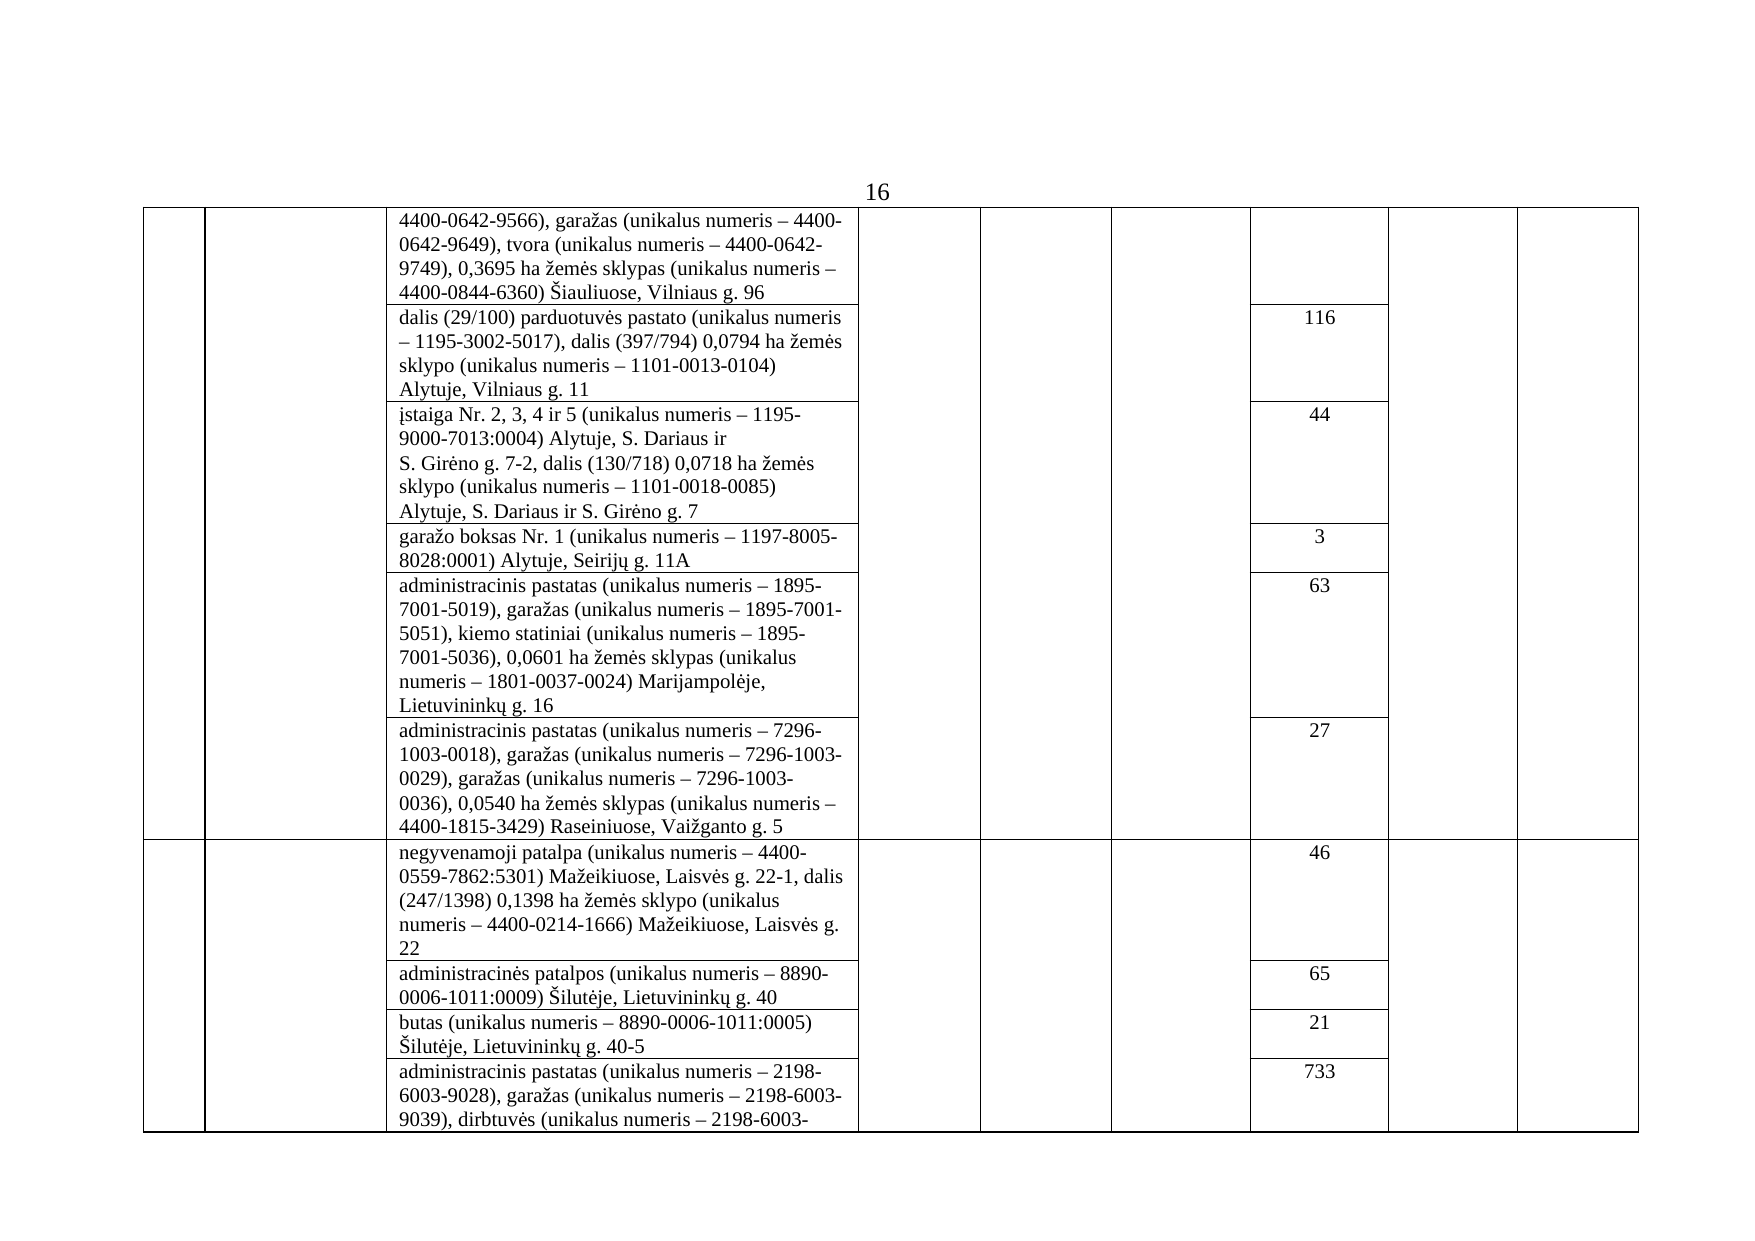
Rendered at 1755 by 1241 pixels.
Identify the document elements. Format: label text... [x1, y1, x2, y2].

table_cell administracinis pastatas (unikalus numeris – 2198-6003-9028), garažas (unikalus numeris – 2198-6003-9039), dirbtuvės (unikalus numeris – 2198-6003- [387, 1059, 858, 1131]
table_cell [1639, 1009, 1647, 1058]
table_cell [132, 1058, 143, 1131]
table_cell [981, 208, 1111, 838]
table_cell [1639, 304, 1647, 401]
table_cell [1518, 208, 1638, 838]
table_cell 3 [1251, 524, 1388, 572]
table_cell administracinis pastatas (unikalus numeris – 1895-7001-5019), garažas (unikalus numeris – 1895-7001-5051), kiemo statiniai (unikalus numeris – 1895-7001-5036), 0,0601 ha žemės sklypas (unikalus numeris – 1801-0037-0024) Marijampolėje, Lietuvininkų g. 16 [387, 573, 858, 717]
table_cell [859, 840, 980, 1131]
table_cell negyvenamoji patalpa (unikalus numeris – 4400-0559-7862:5301) Mažeikiuose, Laisvės g. 22-1, dalis (247/1398) 0,1398 ha žemės sklypo (unikalus numeris – 4400-0214-1666) Mažeikiuose, Laisvės g. 22 [387, 840, 858, 960]
table_cell administracinės patalpos (unikalus numeris – 8890-0006-1011:0009) Šilutėje, Lietuvininkų g. 40 [387, 961, 858, 1009]
table_cell [132, 960, 143, 1009]
table_cell [132, 401, 143, 523]
table_cell [1639, 717, 1647, 838]
table_cell [1639, 207, 1647, 304]
table_cell 44 [1251, 402, 1388, 523]
table_cell 4400-0642-9566), garažas (unikalus numeris – 4400-0642-9649), tvora (unikalus numeris – 4400-0642-9749), 0,3695 ha žemės sklypas (unikalus numeris – 4400-0844-6360) Šiauliuose, Vilniaus g. 96 [387, 208, 858, 304]
table_cell [1639, 523, 1647, 572]
table_cell [1639, 839, 1647, 960]
table_cell [1389, 840, 1517, 1131]
table_cell [1639, 401, 1647, 523]
table_cell [132, 1009, 143, 1058]
table_cell garažo boksas Nr. 1 (unikalus numeris – 1197-8005-8028:0001) Alytuje, Seirijų g. 11A [387, 524, 858, 572]
table_cell butas (unikalus numeris – 8890-0006-1011:0005) Šilutėje, Lietuvininkų g. 40-5 [387, 1010, 858, 1058]
table_cell [132, 304, 143, 401]
table_cell [1639, 960, 1647, 1009]
table_cell [206, 840, 386, 1131]
table_cell 65 [1251, 961, 1388, 1009]
table_cell [981, 840, 1111, 1131]
table_cell dalis (29/100) parduotuvės pastato (unikalus numeris – 1195-3002-5017), dalis (397/794) 0,0794 ha žemės sklypo (unikalus numeris – 1101-0013-0104) Alytuje, Vilniaus g. 11 [387, 305, 858, 401]
table_cell [1639, 1058, 1647, 1131]
table_cell [1639, 572, 1647, 717]
table_cell [144, 208, 204, 838]
table_cell [1112, 840, 1250, 1131]
table_cell [132, 839, 143, 960]
table_cell [1518, 840, 1638, 1131]
table_cell [132, 717, 143, 838]
table_cell 63 [1251, 573, 1388, 717]
table_cell [132, 523, 143, 572]
table_cell [1389, 208, 1517, 838]
table_cell 733 [1251, 1059, 1388, 1131]
table_cell [1251, 208, 1388, 304]
table_cell 27 [1251, 718, 1388, 838]
table_cell [132, 572, 143, 717]
table_cell administracinis pastatas (unikalus numeris – 7296-1003-0018), garažas (unikalus numeris – 7296-1003-0029), garažas (unikalus numeris – 7296-1003-0036), 0,0540 ha žemės sklypas (unikalus numeris – 4400-1815-3429) Raseiniuose, Vaižganto g. 5 [387, 718, 858, 838]
table_cell įstaiga Nr. 2, 3, 4 ir 5 (unikalus numeris – 1195-9000-7013:0004) Alytuje, S. Dariaus ir S. Girėno g. 7-2, dalis (130/718) 0,0718 ha žemės sklypo (unikalus numeris – 1101-0018-0085) Alytuje, S. Dariaus ir S. Girėno g. 7 [387, 402, 858, 523]
table_cell 116 [1251, 305, 1388, 401]
table_cell [859, 208, 980, 838]
table_cell [132, 207, 143, 304]
table_cell 46 [1251, 840, 1388, 960]
table_cell [1112, 208, 1250, 838]
table_cell [144, 840, 204, 1131]
table_cell [206, 208, 386, 838]
table_cell 21 [1251, 1010, 1388, 1058]
